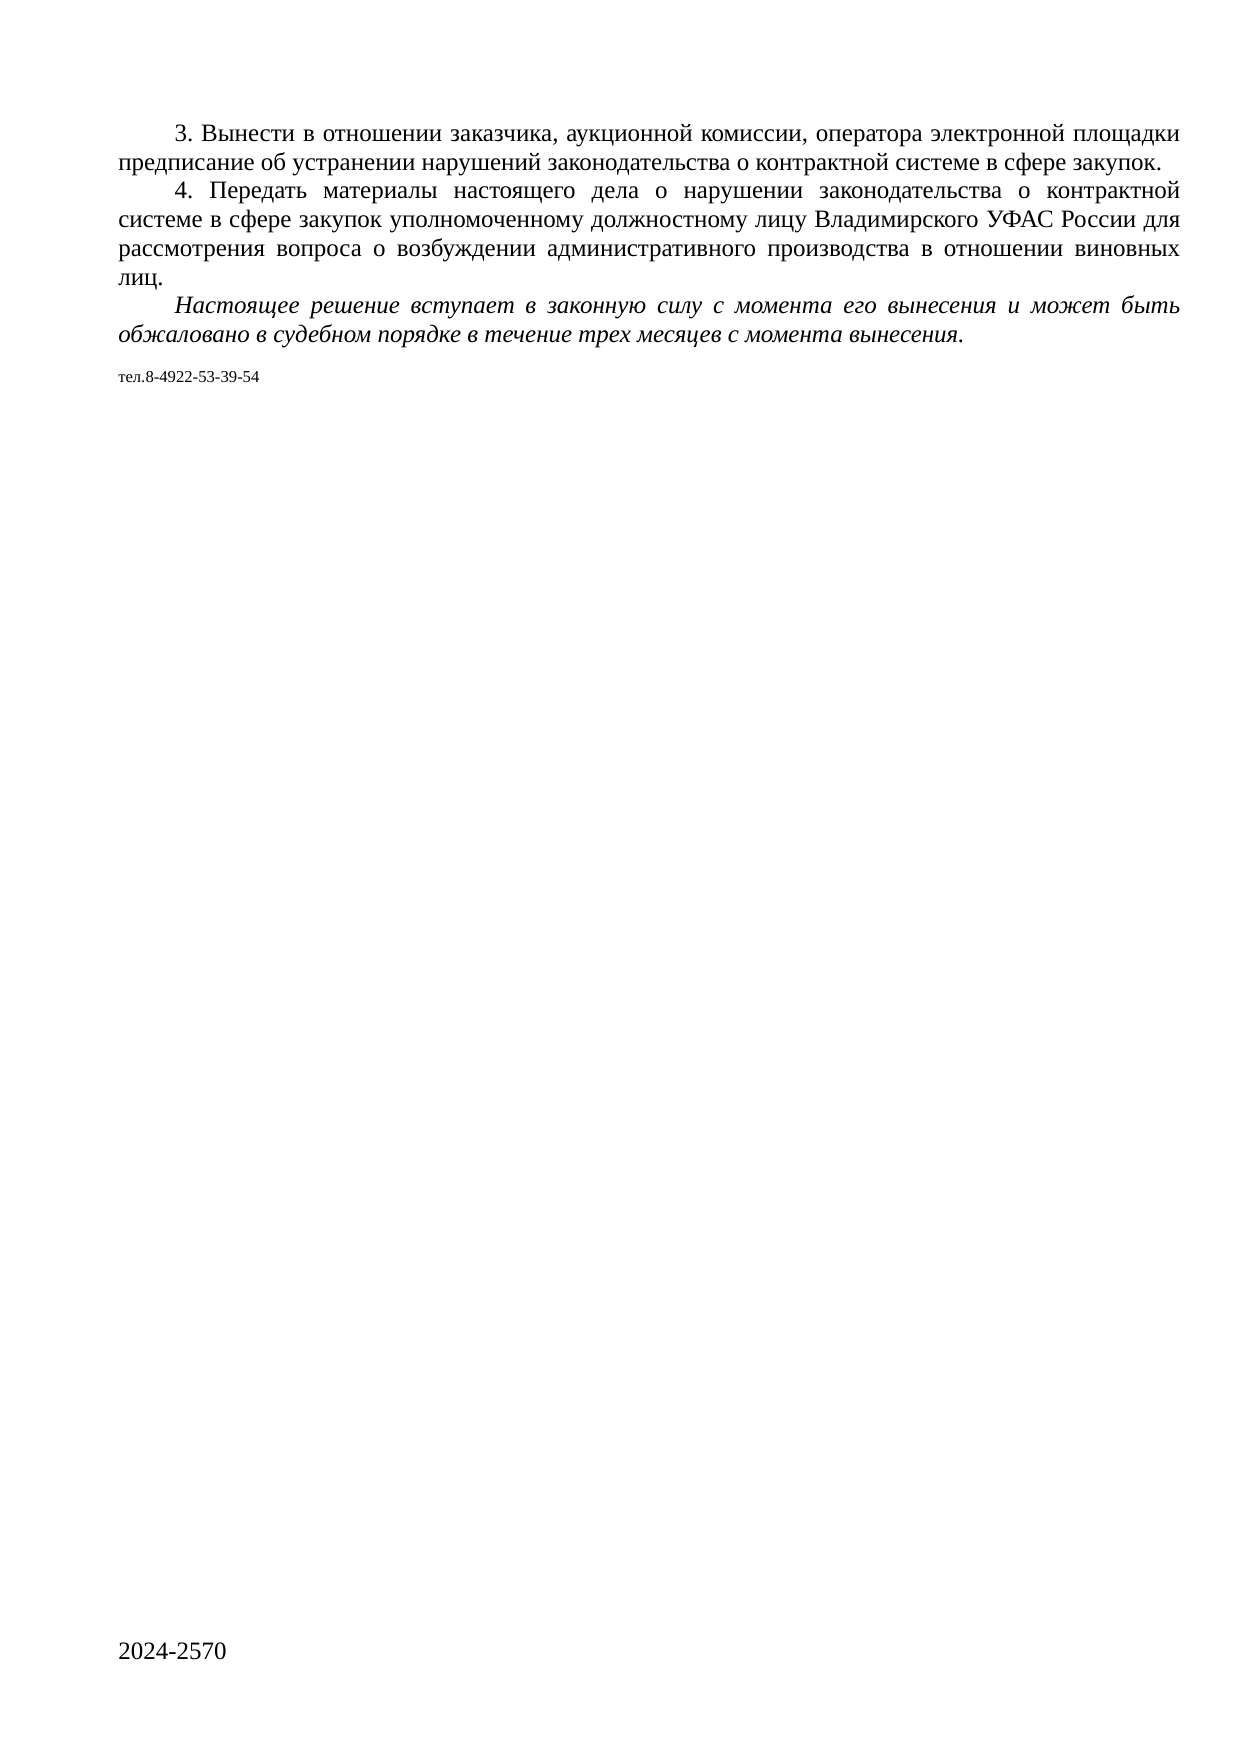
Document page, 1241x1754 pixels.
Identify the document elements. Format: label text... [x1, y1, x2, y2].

text 4. Передать материалы настоящего дела о нарушении законодательства о контрактной системе в сфере закупок уполномоченному должностному лицу Владимирского УФАС России для рассмотрения вопроса о возбуждении административного производства в отношении виновных лиц. [118, 176, 1181, 291]
text 3. Вынести в отношении заказчика, аукционной комиссии, оператора электронной площадки предписание об устранении нарушений законодательства о контрактной системе в сфере закупок. [118, 118, 1181, 176]
text Настоящее решение вступает в законную силу с момента его вынесения и может быть обжаловано в судебном порядке в течение трех месяцев с момента вынесения. [118, 291, 1181, 348]
text тел.8-4922-53-39-54 [118, 367, 1181, 386]
